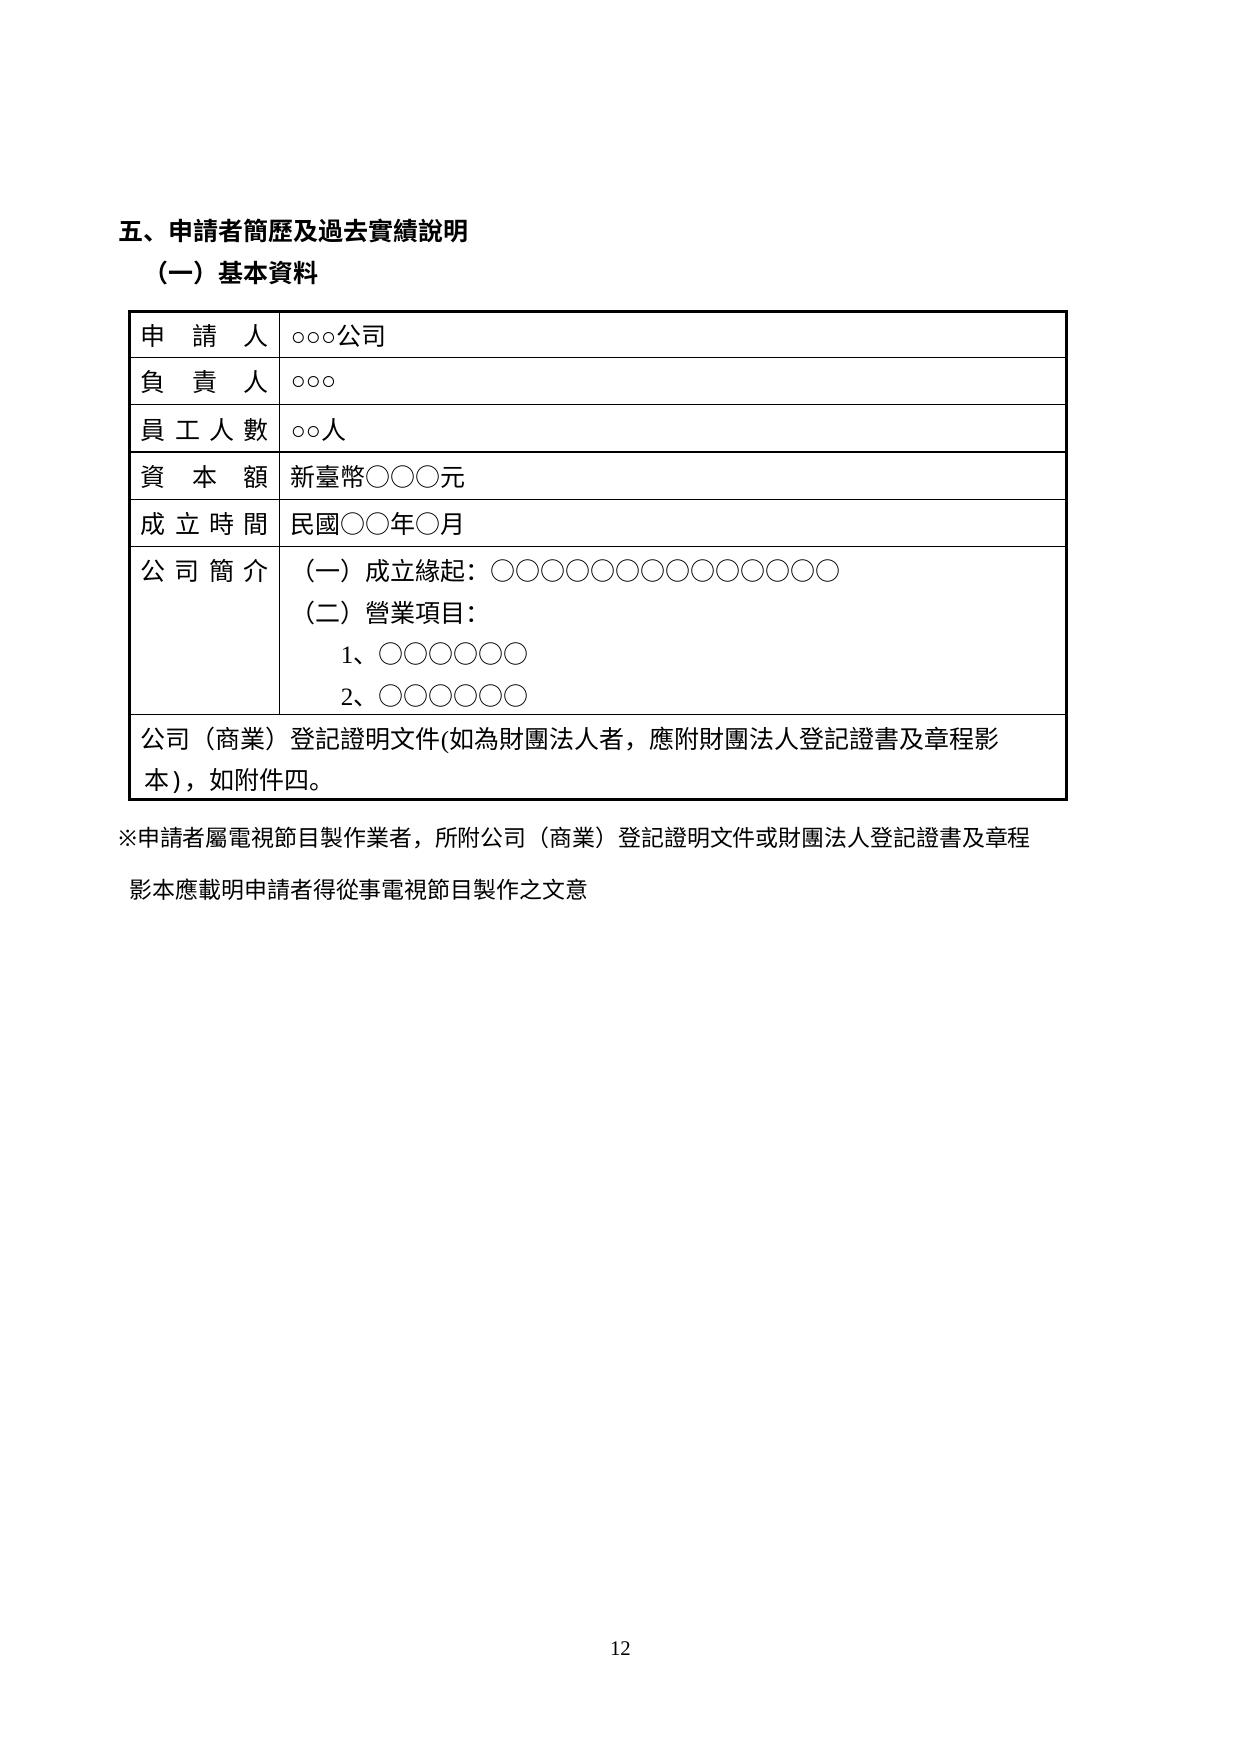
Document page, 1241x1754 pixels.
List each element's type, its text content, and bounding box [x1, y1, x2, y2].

table_cell ○○○ [280, 358, 1065, 404]
text （一）基本資料 [143, 249, 1122, 291]
table_cell （一）成立緣起：○○○○○○○○○○○○○○ （二）營業項目： 1、○○○○○○ 2、○○○○○○ [280, 547, 1065, 714]
table_header ○○○公司 [280, 313, 1065, 357]
table_cell 公司（商業）登記證明文件(如為財團法人者，應附財團法人登記證書及章程影本)，如附件四。 [131, 715, 1065, 798]
table_cell 資本額 [131, 453, 279, 499]
table_cell 新臺幣○○○元 [280, 453, 1065, 499]
table_cell 負責人 [131, 358, 279, 404]
table_cell 成立時間 [131, 500, 279, 546]
text 影本應載明申請者得從事電視節目製作之文意 [118, 872, 1122, 905]
table_cell ○○人 [280, 405, 1065, 451]
table_cell 民國○○年○月 [280, 500, 1065, 546]
text 五、申請者簡歷及過去實績說明 [118, 207, 1122, 249]
table_cell 員工人數 [131, 405, 279, 451]
table_header 申請人 [131, 313, 279, 357]
text ※申請者屬電視節目製作業者，所附公司（商業）登記證明文件或財團法人登記證書及章程 [118, 820, 1122, 853]
table_cell 公司簡介 [131, 547, 279, 714]
